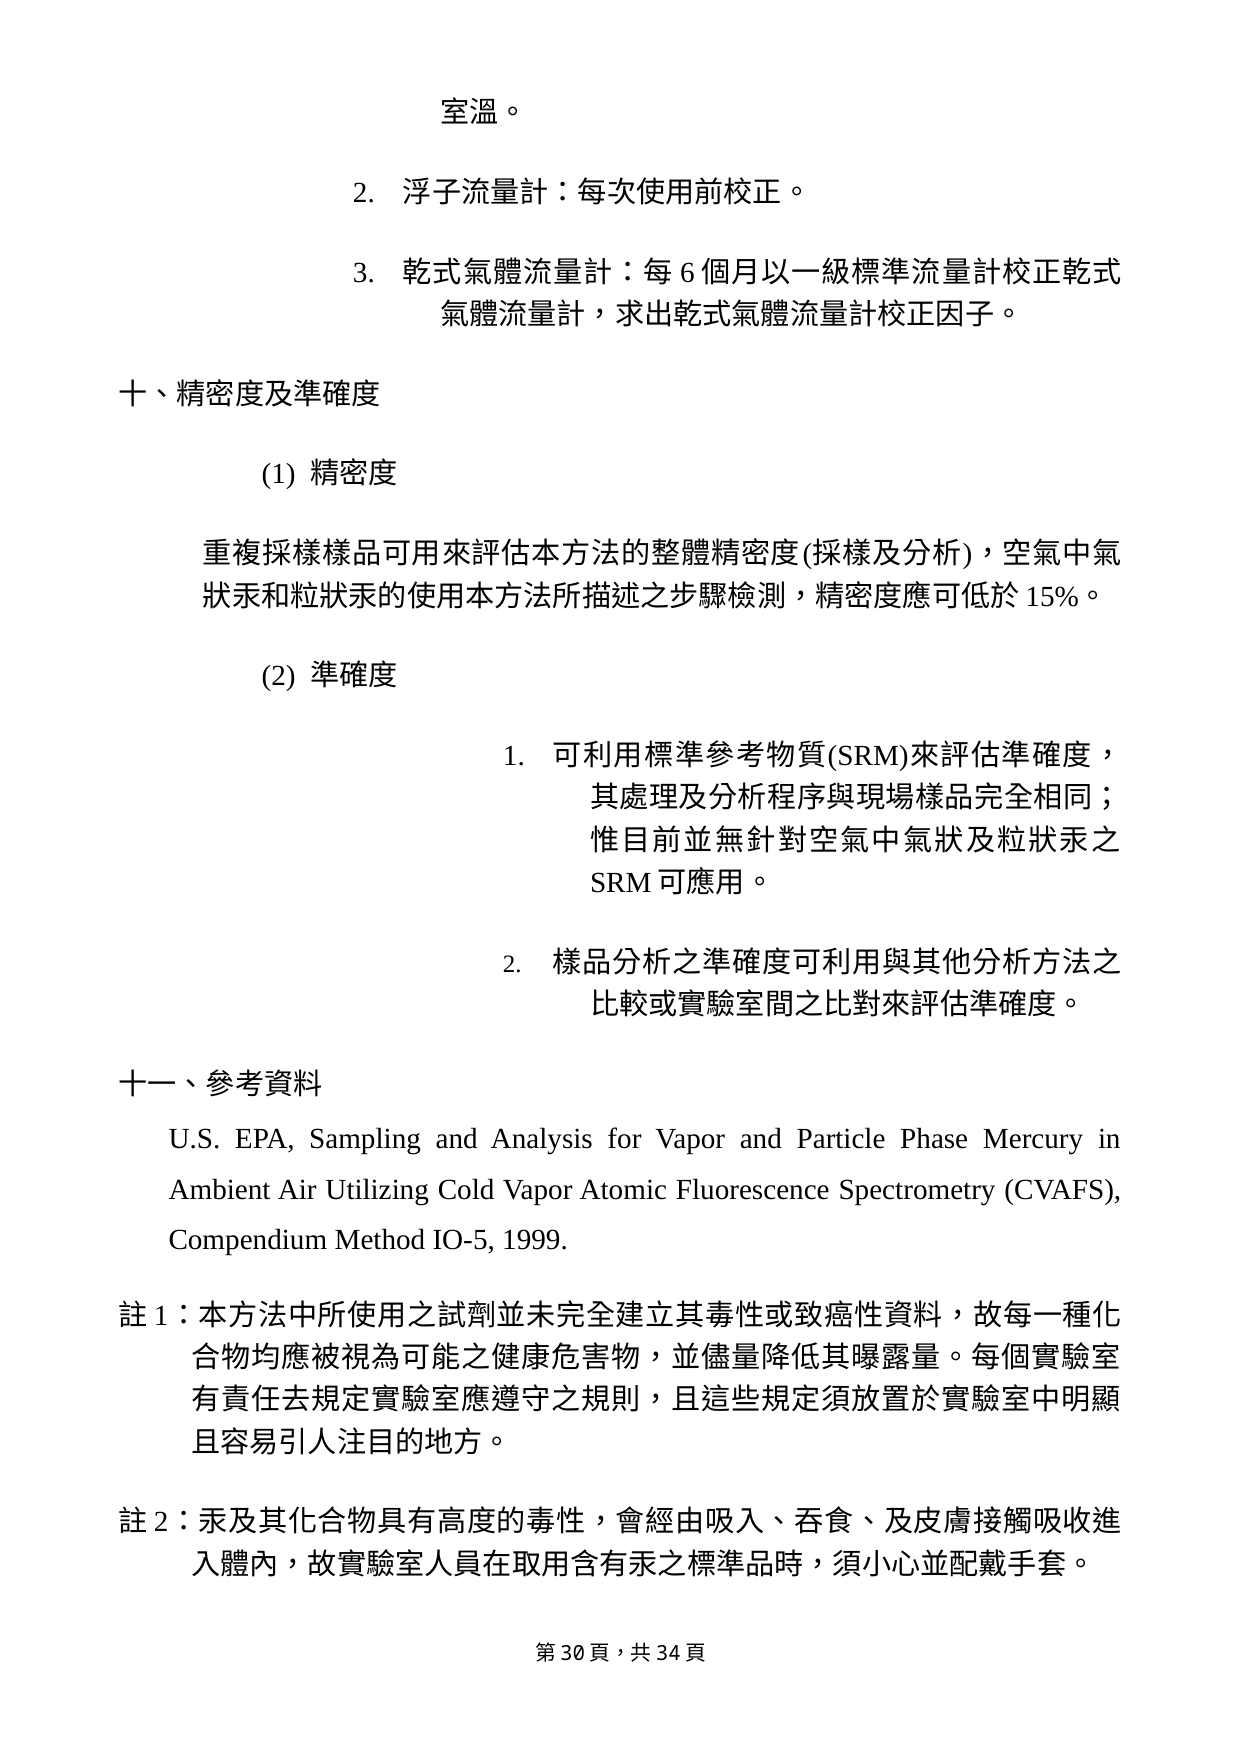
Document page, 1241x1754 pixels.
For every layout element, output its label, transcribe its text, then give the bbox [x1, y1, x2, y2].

list 樣品分析之準確度可利用與其他分析方法之比較或實驗室間之比對來評估準確度。 [503, 938, 1122, 1023]
list 溫度計：每6個月使用參考溫度計校正 0 ℃（冰點）、室溫。 [353, 89, 1122, 131]
list 浮子流量計：每次使用前校正。 [353, 168, 1122, 211]
text 註2：汞及其化合物具有高度的毒性，會經由吸入、吞食、及皮膚接觸吸收進入體內，故實驗室人員在取用含有汞之標準品時，須小心並配戴手套。 [118, 1498, 1122, 1582]
text 十一、參考資料 [118, 1061, 1122, 1103]
list 乾式氣體流量計：每6個月以一級標準流量計校正乾式氣體流量計，求出乾式氣體流量計校正因子。 [353, 248, 1122, 333]
list 精密度 [261, 450, 1122, 492]
list 準確度 [261, 652, 1122, 694]
text 重複採樣樣品可用來評估本方法的整體精密度(採樣及分析)，空氣中氣狀汞和粒狀汞的使用本方法所描述之步驟檢測，精密度應可低於15%。 [203, 530, 1122, 614]
text 十、精密度及準確度 [118, 370, 1122, 413]
list 可利用標準參考物質(SRM)來評估準確度，其處理及分析程序與現場樣品完全相同；惟目前並無針對空氣中氣狀及粒狀汞之SRM可應用。 [503, 732, 1122, 901]
text 註1：本方法中所使用之試劑並未完全建立其毒性或致癌性資料，故每一種化合物均應被視為可能之健康危害物，並儘量降低其曝露量。每個實驗室有責任去規定實驗室應遵守之規則，且這些規定須放置於實驗室中明顯且容易引人注目的地方。 [118, 1291, 1122, 1460]
text U.S. EPA, Sampling and Analysis for Vapor and Particle Phase Mercury in Ambient Air Utilizing Cold Vapor Atomic Fluorescence Spectrometry (CVAFS), Compendium Method IO-5, 1999. [168, 1122, 1122, 1256]
